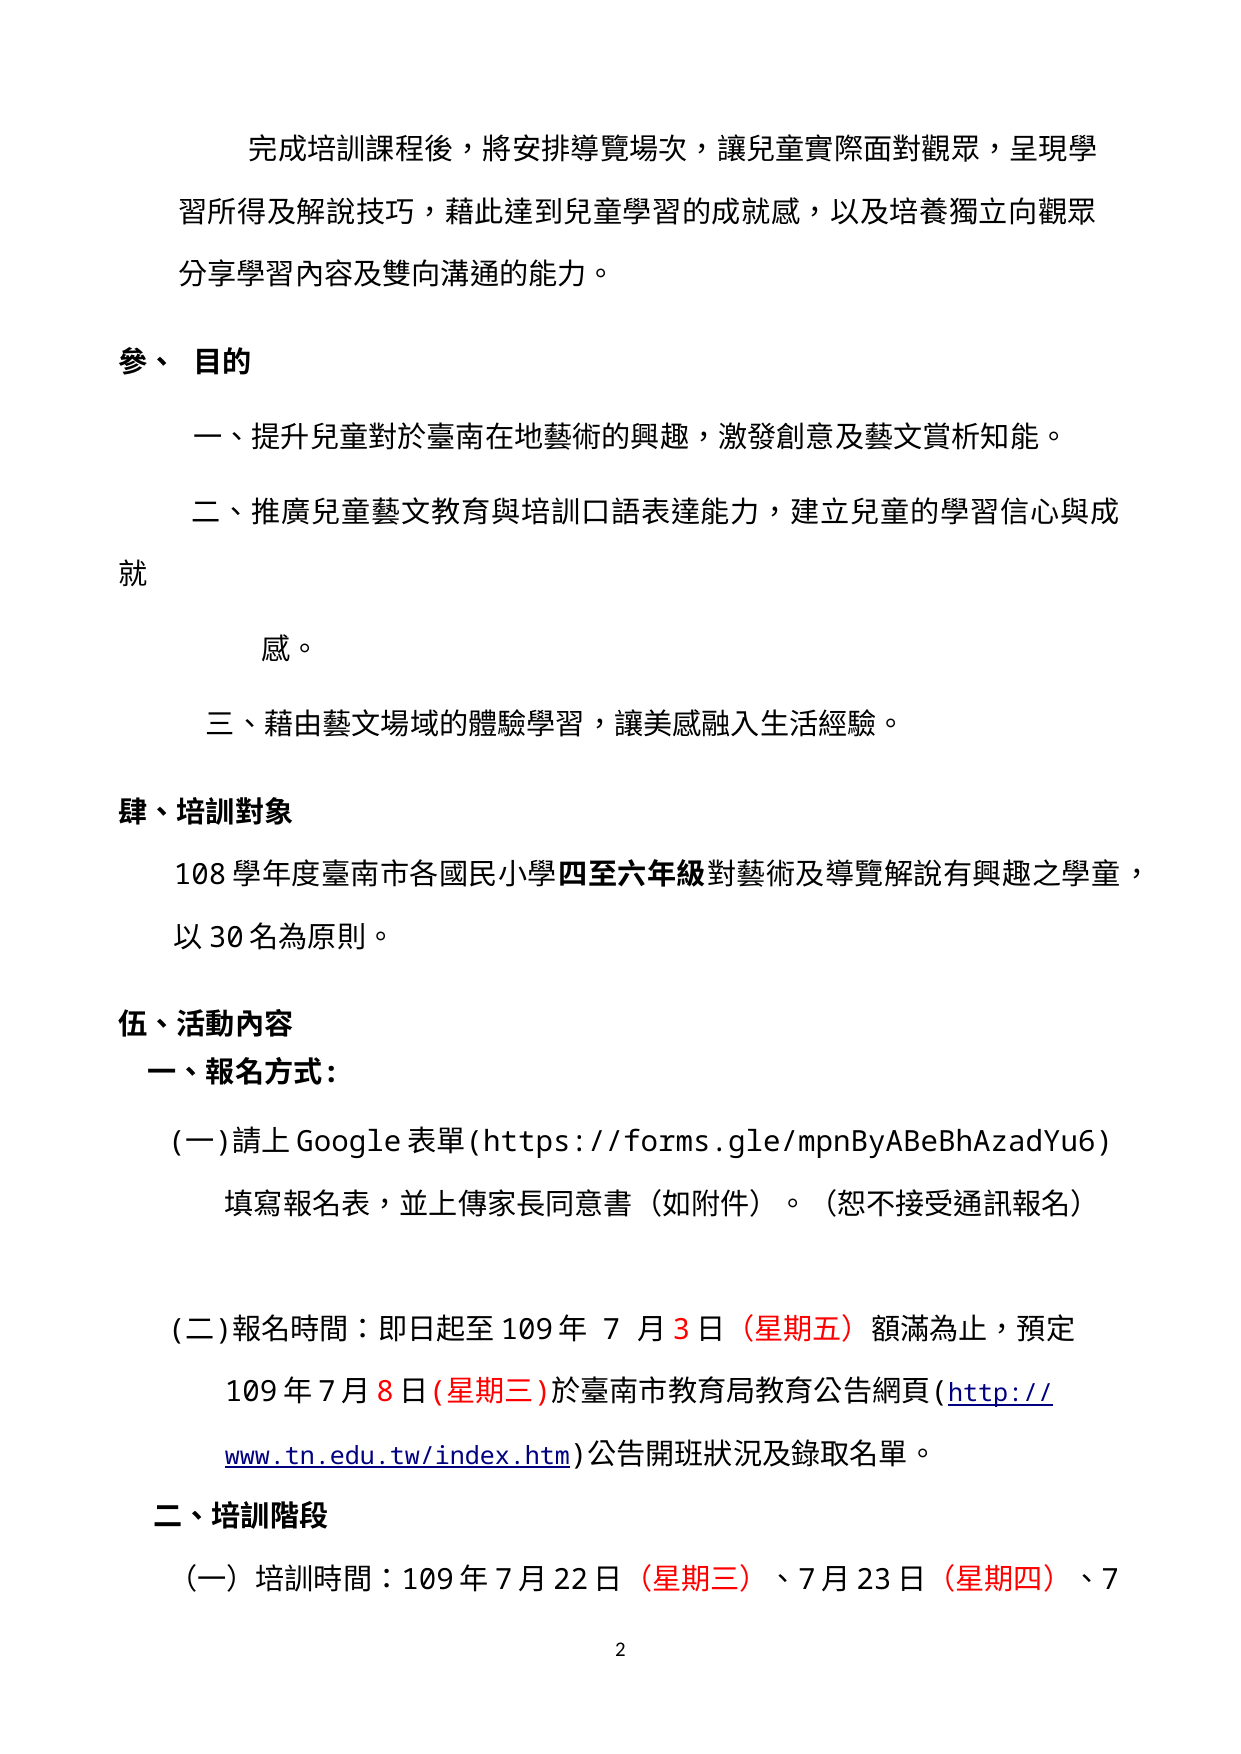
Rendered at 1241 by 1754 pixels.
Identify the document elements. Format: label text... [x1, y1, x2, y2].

text 二、培訓階段 [118, 1472, 1122, 1535]
text 肆、培訓對象 [118, 768, 1122, 830]
text (二)報名時間：即日起至109年 7 月3日（星期五）額滿為止，預定109年7月8日(星期三)於臺南市教育局教育公告網頁(http://www.tn.edu.tw/index.htm)公告開班狀況及錄取名單。 [168, 1285, 1122, 1472]
text 一、提升兒童對於臺南在地藝術的興趣，激發創意及藝文賞析知能。 [193, 393, 1122, 455]
text 感。 [118, 605, 1122, 668]
text 三、藉由藝文場域的體驗學習，讓美感融入生活經驗。 [118, 680, 1122, 743]
text 伍、活動內容 [118, 980, 1122, 1043]
text 完成培訓課程後，將安排導覽場次，讓兒童實際面對觀眾，呈現學習所得及解說技巧，藉此達到兒童學習的成就感，以及培養獨立向觀眾分享學習內容及雙向溝通的能力。 [178, 105, 1098, 293]
text （一）培訓時間：109年7月22日（星期三）、7月23日（星期四）、7 [168, 1535, 1122, 1597]
text 二、推廣兒童藝文教育與培訓口語表達能力，建立兒童的學習信心與成就 [118, 468, 1122, 593]
text 一、報名方式: [118, 1048, 1137, 1091]
list 目的 [118, 318, 1122, 380]
text 108學年度臺南市各國民小學四至六年級對藝術及導覽解說有興趣之學童，以30名為原則。 [173, 830, 1122, 955]
text (一)請上Google表單(https://forms.gle/mpnByABeBhAzadYu6)填寫報名表，並上傳家長同意書（如附件）。（恕不接受通訊報名） [168, 1097, 1122, 1285]
